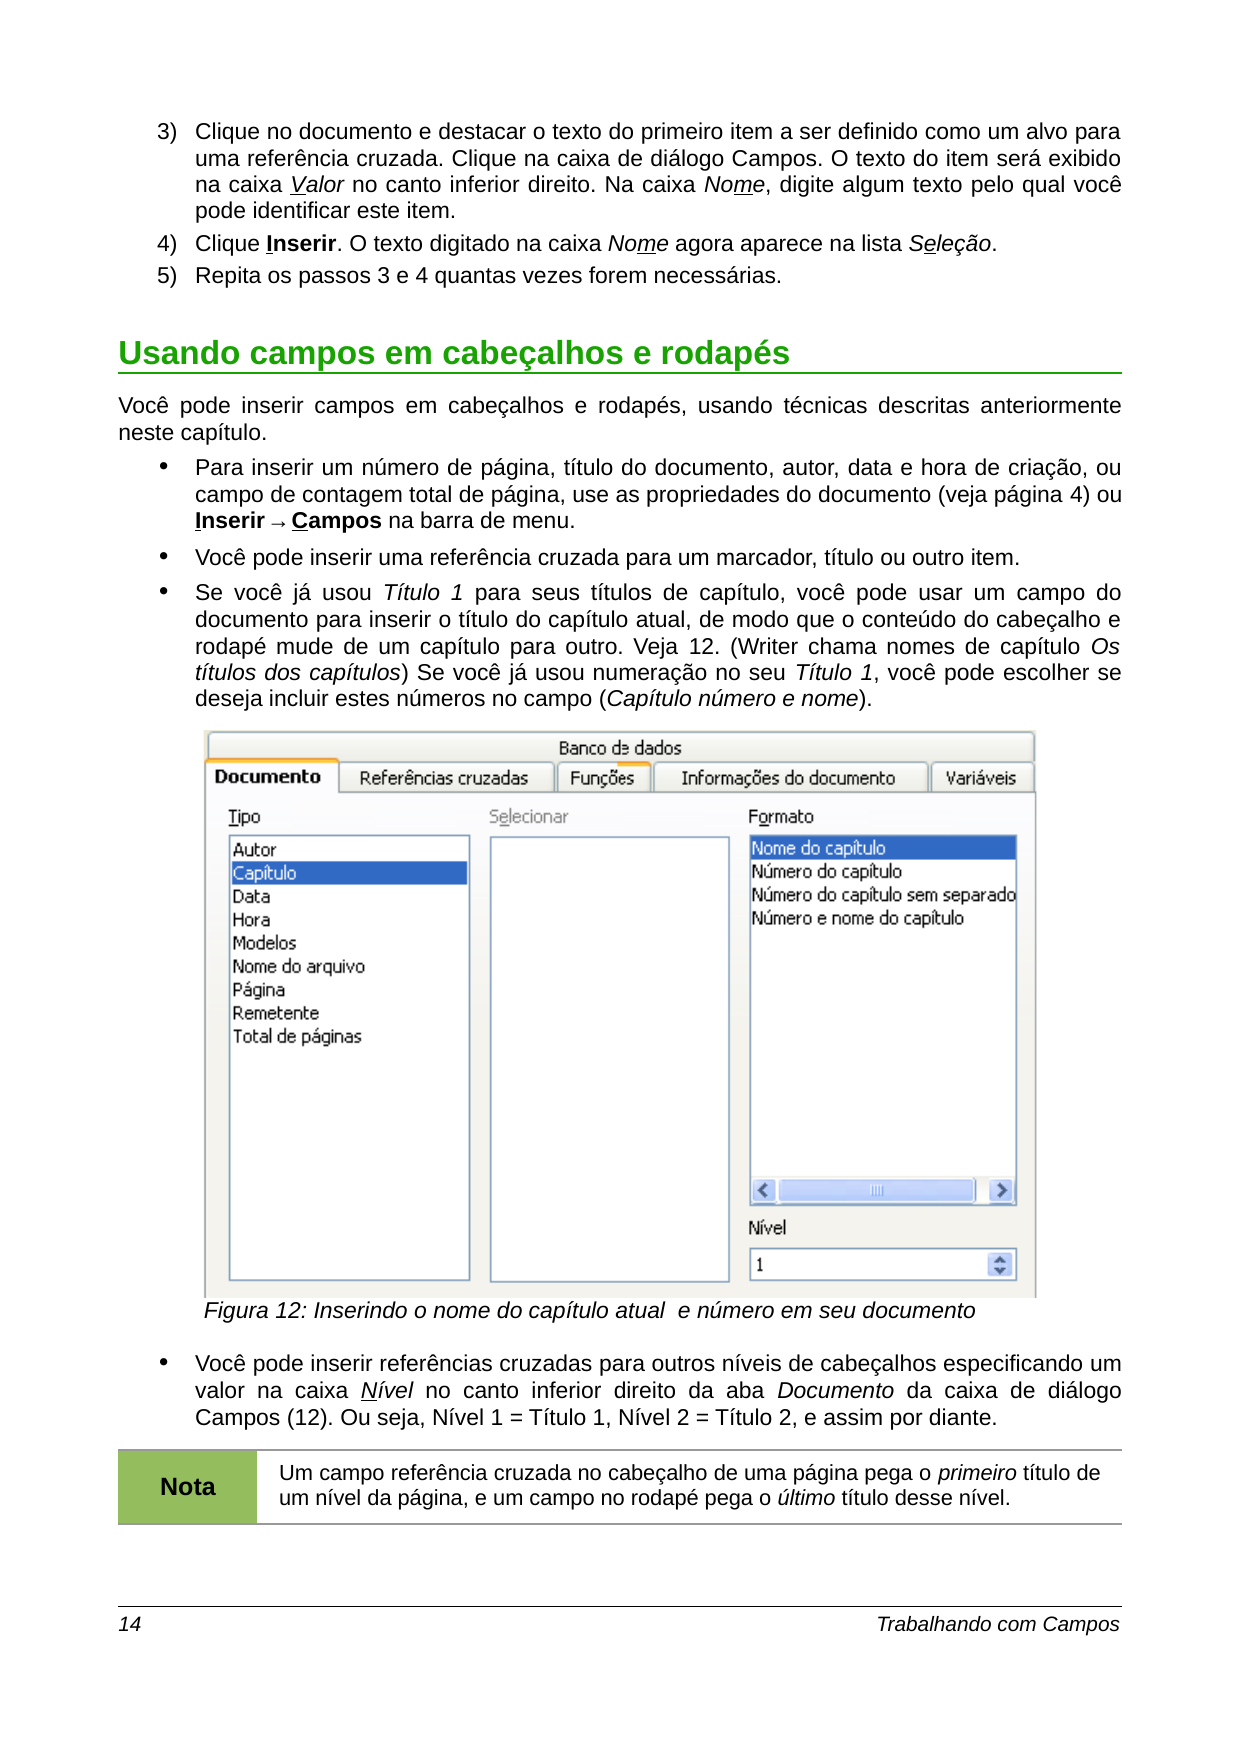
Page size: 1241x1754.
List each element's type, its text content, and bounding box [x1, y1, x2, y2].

list Repita os passos 3 e 4 quantas vezes forem necessárias. [177, 262, 1122, 289]
subtitle Usando campos em cabeçalhos e rodapés [118, 333, 1122, 372]
list Clique no documento e destacar o texto do primeiro item a ser definido como um alvo para uma referência cruzada. Clique na caixa de diálogo Campos. O texto do item será exibido na caixa Valor no canto inferior direito. Na caixa Nome, digite algum texto pelo qual você pode identificar este item. [177, 118, 1122, 223]
list Para inserir um número de página, título do documento, autor, data e hora de criação, ou campo de contagem total de página, use as propriedades do documento (veja página 4) ou Inserir → Campos na barra de menu. [156, 452, 1122, 536]
list Você pode inserir uma referência cruzada para um marcador, título ou outro item. [156, 542, 1122, 571]
table_header Nota [118, 1451, 257, 1523]
text Figura 12: Inserindo o nome do capítulo atual e número em seu documento [204, 1298, 1037, 1324]
list Se você já usou Título 1 para seus títulos de capítulo, você pode usar um campo do documento para inserir o título do capítulo atual, de modo que o conteúdo do cabeçalho e rodapé mude de um capítulo para outro. Veja Figura 12. (Writer chama nomes de capítulo Os títulos dos capítulos) Se você já usou numeração no seu Título 1, você pode escolher se deseja incluir estes números no campo (Capítulo número e nome). [156, 577, 1122, 712]
list Você pode inserir campos em cabeçalhos e rodapés, usando técnicas descritas anteriormente neste capítulo. [118, 392, 1122, 445]
table_header Um campo referência cruzada no cabeçalho de uma página pega o primeiro título de um nível da página, e um campo no rodapé pega o último título desse nível. [258, 1451, 1122, 1523]
list Clique Inserir. O texto digitado na caixa Nome agora aparece na lista Seleção. [177, 230, 1122, 256]
picture [203, 730, 1037, 1298]
list Você pode inserir referências cruzadas para outros níveis de cabeçalhos especificando um valor na caixa Nível no canto inferior direito da aba Documento da caixa de diálogo Campos (Figura 12). Ou seja, Nível 1 = Título 1, Nível 2 = Título 2, e assim por diante. [156, 1348, 1122, 1430]
